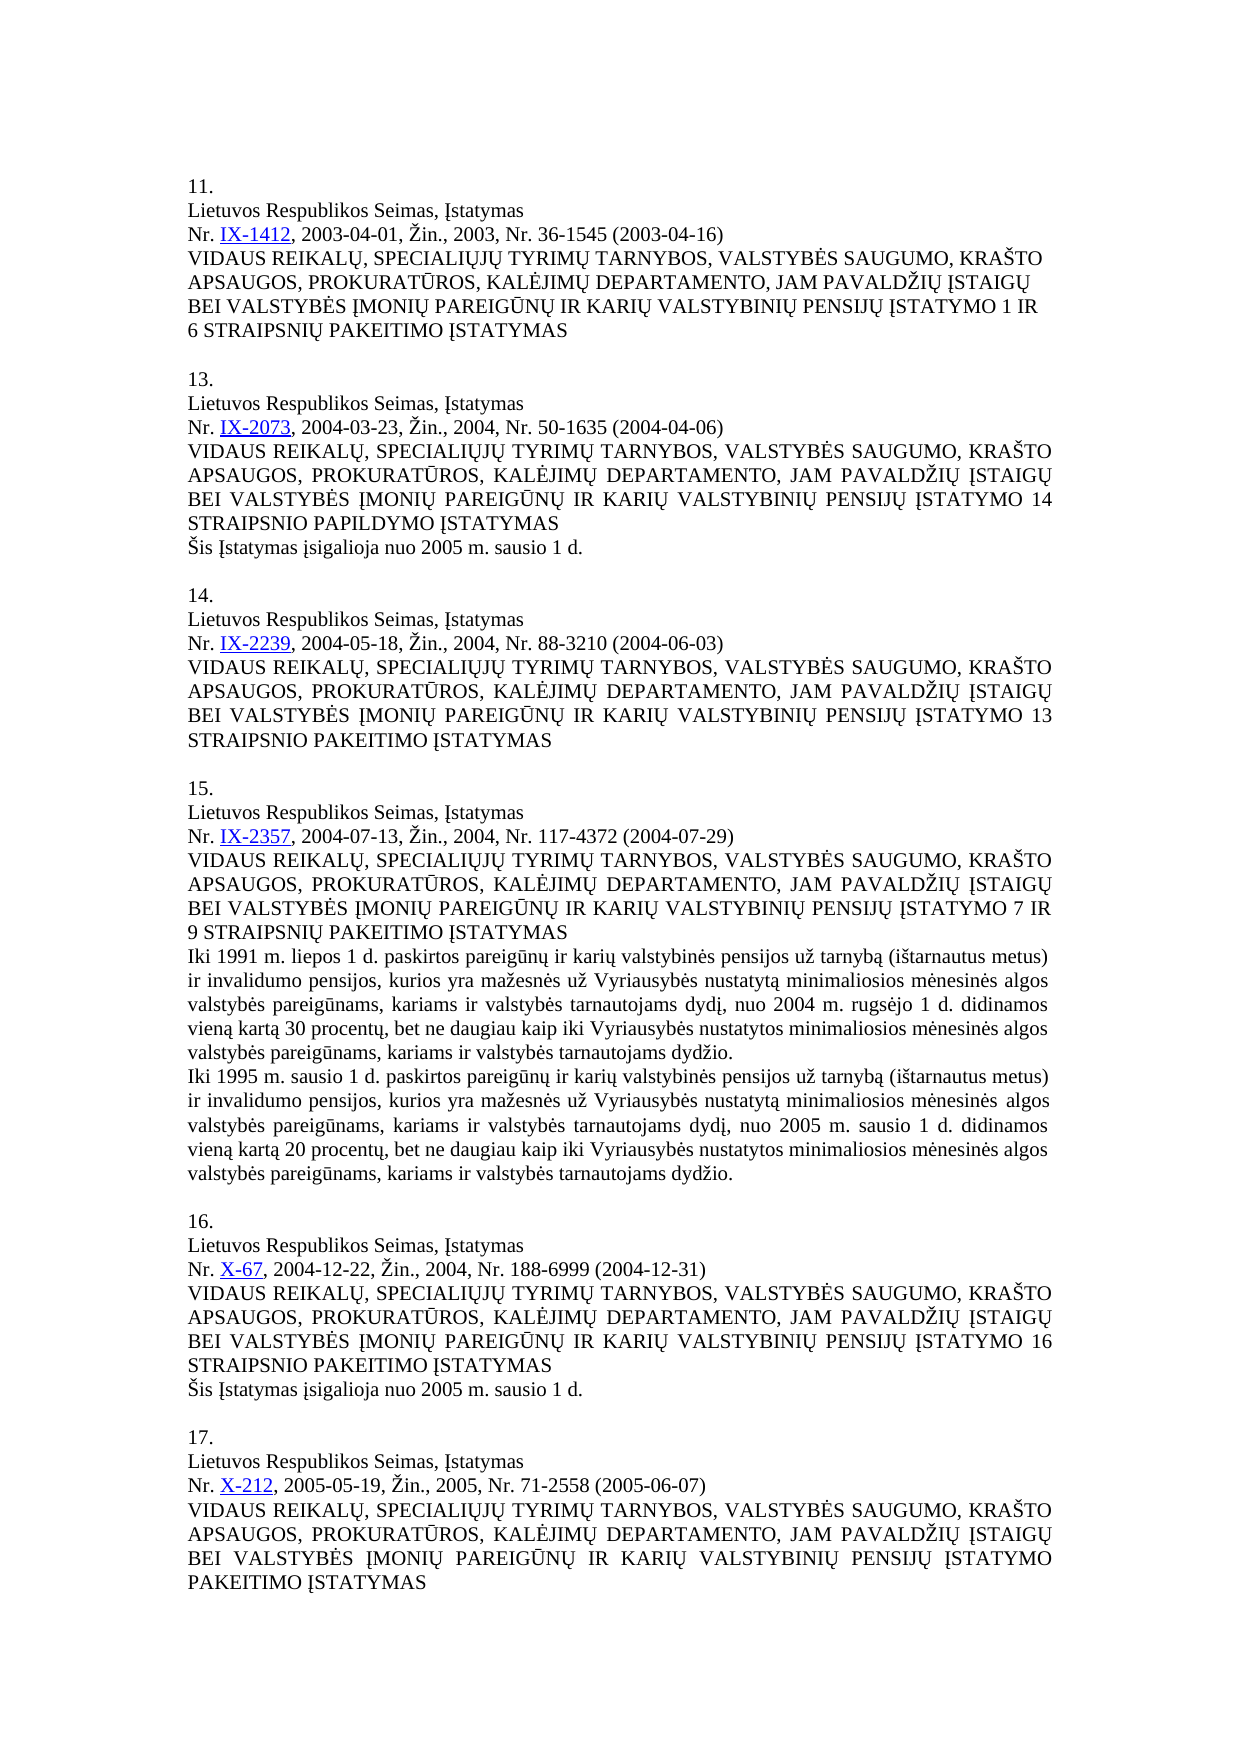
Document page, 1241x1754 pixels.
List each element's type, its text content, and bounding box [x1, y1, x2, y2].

text Lietuvos Respublikos Seimas, Įstatymas [187, 1449, 1053, 1473]
text Nr. IX-2073, 2004-03-23, Žin., 2004, Nr. 50-1635 (2004-04-06) [187, 415, 1053, 439]
text Nr. IX-2239, 2004-05-18, Žin., 2004, Nr. 88-3210 (2004-06-03) [187, 631, 1053, 655]
text Šis Įstatymas įsigalioja nuo 2005 m. sausio 1 d. [187, 1377, 1053, 1401]
text VIDAUS REIKALŲ, SPECIALIŲJŲ TYRIMŲ TARNYBOS, VALSTYBĖS SAUGUMO, KRAŠTO APSAUGOS, PROKURATŪROS, KALĖJIMŲ DEPARTAMENTO, JAM PAVALDŽIŲ ĮSTAIGŲ BEI VALSTYBĖS ĮMONIŲ PAREIGŪNŲ IR KARIŲ VALSTYBINIŲ PENSIJŲ ĮSTATYMO PAKEITIMO ĮSTATYMAS [187, 1497, 1053, 1594]
text Nr. IX-1412, 2003-04-01, Žin., 2003, Nr. 36-1545 (2003-04-16) [187, 222, 1050, 246]
text VIDAUS REIKALŲ, SPECIALIŲJŲ TYRIMŲ TARNYBOS, VALSTYBĖS SAUGUMO, KRAŠTO APSAUGOS, PROKURATŪROS, KALĖJIMŲ DEPARTAMENTO, JAM PAVALDŽIŲ ĮSTAIGŲ BEI VALSTYBĖS ĮMONIŲ PAREIGŪNŲ IR KARIŲ VALSTYBINIŲ PENSIJŲ ĮSTATYMO 1 IR 6 STRAIPSNIŲ PAKEITIMO ĮSTATYMAS [187, 246, 1050, 342]
text 17. [187, 1425, 1053, 1449]
text Lietuvos Respublikos Seimas, Įstatymas [187, 391, 1053, 415]
text Šis Įstatymas įsigalioja nuo 2005 m. sausio 1 d. [187, 535, 1053, 559]
text Nr. X-212, 2005-05-19, Žin., 2005, Nr. 71-2558 (2005-06-07) [187, 1473, 1053, 1497]
text Nr. IX-2357, 2004-07-13, Žin., 2004, Nr. 117-4372 (2004-07-29) [187, 824, 1053, 848]
text 16. [187, 1209, 1053, 1233]
text Lietuvos Respublikos Seimas, Įstatymas [187, 800, 1053, 824]
text 15. [187, 776, 1053, 800]
text Iki 1991 m. liepos 1 d. paskirtos pareigūnų ir karių valstybinės pensijos už tarnybą (ištarnautus metus) ir invalidumo pensijos, kurios yra mažesnės už Vyriausybės nustatytą minimaliosios mėnesinės algos valstybės pareigūnams, kariams ir valstybės tarnautojams dydį, nuo 2004 m. rugsėjo 1 d. didinamos vieną kartą 30 procentų, bet ne daugiau kaip iki Vyriausybės nustatytos minimaliosios mėnesinės algos valstybės pareigūnams, kariams ir valstybės tarnautojams dydžio. [187, 944, 1050, 1064]
text Nr. X-67, 2004-12-22, Žin., 2004, Nr. 188-6999 (2004-12-31) [187, 1257, 1053, 1281]
text VIDAUS REIKALŲ, SPECIALIŲJŲ TYRIMŲ TARNYBOS, VALSTYBĖS SAUGUMO, KRAŠTO APSAUGOS, PROKURATŪROS, KALĖJIMŲ DEPARTAMENTO, JAM PAVALDŽIŲ ĮSTAIGŲ BEI VALSTYBĖS ĮMONIŲ PAREIGŪNŲ IR KARIŲ VALSTYBINIŲ PENSIJŲ ĮSTATYMO 13 STRAIPSNIO PAKEITIMO ĮSTATYMAS [187, 655, 1053, 752]
text 14. [187, 583, 1053, 607]
text Lietuvos Respublikos Seimas, Įstatymas [187, 607, 1053, 631]
text Lietuvos Respublikos Seimas, Įstatymas [187, 198, 1050, 222]
text 13. [187, 367, 1053, 391]
text VIDAUS REIKALŲ, SPECIALIŲJŲ TYRIMŲ TARNYBOS, VALSTYBĖS SAUGUMO, KRAŠTO APSAUGOS, PROKURATŪROS, KALĖJIMŲ DEPARTAMENTO, JAM PAVALDŽIŲ ĮSTAIGŲ BEI VALSTYBĖS ĮMONIŲ PAREIGŪNŲ IR KARIŲ VALSTYBINIŲ PENSIJŲ ĮSTATYMO 14 STRAIPSNIO PAPILDYMO ĮSTATYMAS [187, 439, 1053, 535]
text VIDAUS REIKALŲ, SPECIALIŲJŲ TYRIMŲ TARNYBOS, VALSTYBĖS SAUGUMO, KRAŠTO APSAUGOS, PROKURATŪROS, KALĖJIMŲ DEPARTAMENTO, JAM PAVALDŽIŲ ĮSTAIGŲ BEI VALSTYBĖS ĮMONIŲ PAREIGŪNŲ IR KARIŲ VALSTYBINIŲ PENSIJŲ ĮSTATYMO 7 IR 9 STRAIPSNIŲ PAKEITIMO ĮSTATYMAS [187, 848, 1053, 944]
text VIDAUS REIKALŲ, SPECIALIŲJŲ TYRIMŲ TARNYBOS, VALSTYBĖS SAUGUMO, KRAŠTO APSAUGOS, PROKURATŪROS, KALĖJIMŲ DEPARTAMENTO, JAM PAVALDŽIŲ ĮSTAIGŲ BEI VALSTYBĖS ĮMONIŲ PAREIGŪNŲ IR KARIŲ VALSTYBINIŲ PENSIJŲ ĮSTATYMO 16 STRAIPSNIO PAKEITIMO ĮSTATYMAS [187, 1281, 1053, 1377]
text Lietuvos Respublikos Seimas, Įstatymas [187, 1233, 1053, 1257]
text 11. [187, 174, 1050, 198]
text Iki 1995 m. sausio 1 d. paskirtos pareigūnų ir karių valstybinės pensijos už tarnybą (ištarnautus metus) ir invalidumo pensijos, kurios yra mažesnės už Vyriausybės nustatytą minimaliosios mėnesinės algos valstybės pareigūnams, kariams ir valstybės tarnautojams dydį, nuo 2005 m. sausio 1 d. didinamos vieną kartą 20 procentų, bet ne daugiau kaip iki Vyriausybės nustatytos minimaliosios mėnesinės algos valstybės pareigūnams, kariams ir valstybės tarnautojams dydžio. [187, 1064, 1050, 1185]
